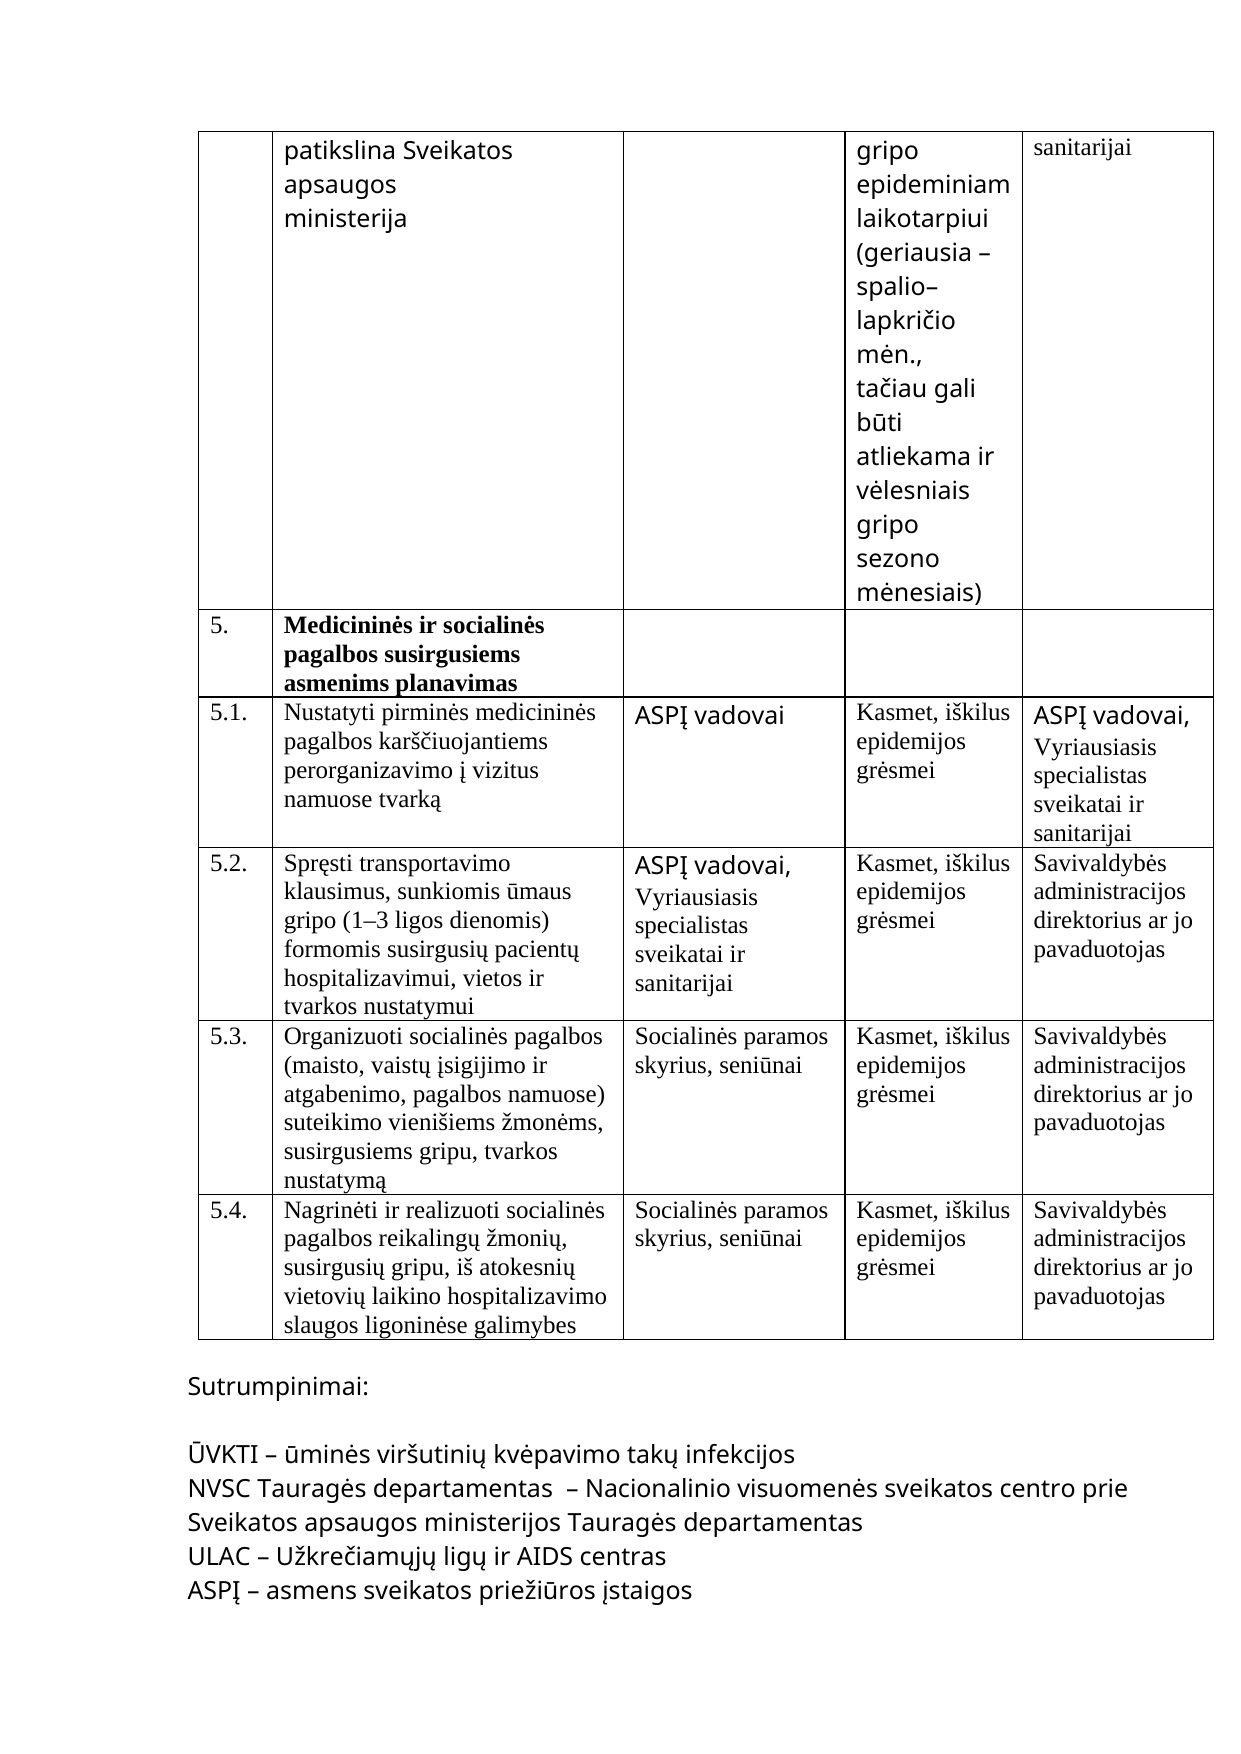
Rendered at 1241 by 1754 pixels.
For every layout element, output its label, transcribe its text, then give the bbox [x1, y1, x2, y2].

text ULAC – Užkrečiamųjų ligų ir AIDS centras [187, 1538, 1200, 1573]
table_cell Nustatyti pirminės medicininės pagalbos karščiuojantiems perorganizavimo į vizitus namuose tvarką [273, 698, 623, 847]
table_cell Kasmet, iškilus epidemijos grėsmei [846, 1195, 1022, 1338]
table_cell Nagrinėti ir realizuoti socialinės pagalbos reikalingų žmonių, susirgusių gripu, iš atokesnių vietovių laikino hospitalizavimo slaugos ligoninėse galimybes [273, 1195, 623, 1338]
table_cell ASPĮ vadovai [624, 698, 844, 847]
table_cell 5.2. [199, 848, 272, 1020]
table_cell gripo epideminiam laikotarpiui (geriausia – spalio– lapkričio mėn., tačiau gali būti atliekama ir vėlesniais gripo sezono mėnesiais) [846, 132, 1022, 609]
table_cell [846, 610, 1022, 696]
table_cell [199, 132, 272, 609]
table_cell [624, 610, 844, 696]
table_cell Savivaldybės administracijos direktorius ar jo pavaduotojas [1023, 848, 1213, 1020]
table_cell sanitarijai [1023, 132, 1213, 609]
table_cell Savivaldybės administracijos direktorius ar jo pavaduotojas [1023, 1195, 1213, 1338]
table_cell Kasmet, iškilus epidemijos grėsmei [846, 1021, 1022, 1194]
table_cell Socialinės paramos skyrius, seniūnai [624, 1195, 844, 1338]
table_cell Kasmet, iškilus epidemijos grėsmei [846, 848, 1022, 1020]
table_cell Socialinės paramos skyrius, seniūnai [624, 1021, 844, 1194]
text NVSC Tauragės departamentas – Nacionalinio visuomenės sveikatos centro prie Sveikatos apsaugos ministerijos Tauragės departamentas [187, 1470, 1200, 1538]
table_cell 5.1. [199, 698, 272, 847]
table_cell 5.3. [199, 1021, 272, 1194]
text Sutrumpinimai: [187, 1368, 1200, 1402]
table_cell Organizuoti socialinės pagalbos (maisto, vaistų įsigijimo ir atgabenimo, pagalbos namuose) suteikimo vienišiems žmonėms, susirgusiems gripu, tvarkos nustatymą [273, 1021, 623, 1194]
table_cell patikslina Sveikatos apsaugos ministerija [273, 132, 623, 609]
table_cell Kasmet, iškilus epidemijos grėsmei [846, 698, 1022, 847]
table_cell ASPĮ vadovai, Vyriausiasis specialistas sveikatai ir sanitarijai [624, 848, 844, 1020]
table_cell Spręsti transportavimo klausimus, sunkiomis ūmaus gripo (1–3 ligos dienomis) formomis susirgusių pacientų hospitalizavimui, vietos ir tvarkos nustatymui [273, 848, 623, 1020]
table_cell 5.4. [199, 1195, 272, 1338]
table_cell Savivaldybės administracijos direktorius ar jo pavaduotojas [1023, 1021, 1213, 1194]
text ŪVKTI – ūminės viršutinių kvėpavimo takų infekcijos [187, 1436, 1200, 1470]
table_cell ASPĮ vadovai, Vyriausiasis specialistas sveikatai ir sanitarijai [1023, 698, 1213, 847]
table_cell 5. [199, 610, 272, 696]
table_cell Medicininės ir socialinės pagalbos susirgusiems asmenims planavimas [273, 610, 623, 696]
text ASPĮ – asmens sveikatos priežiūros įstaigos [187, 1573, 1200, 1607]
table_cell [1023, 610, 1213, 696]
table_cell [624, 132, 844, 609]
